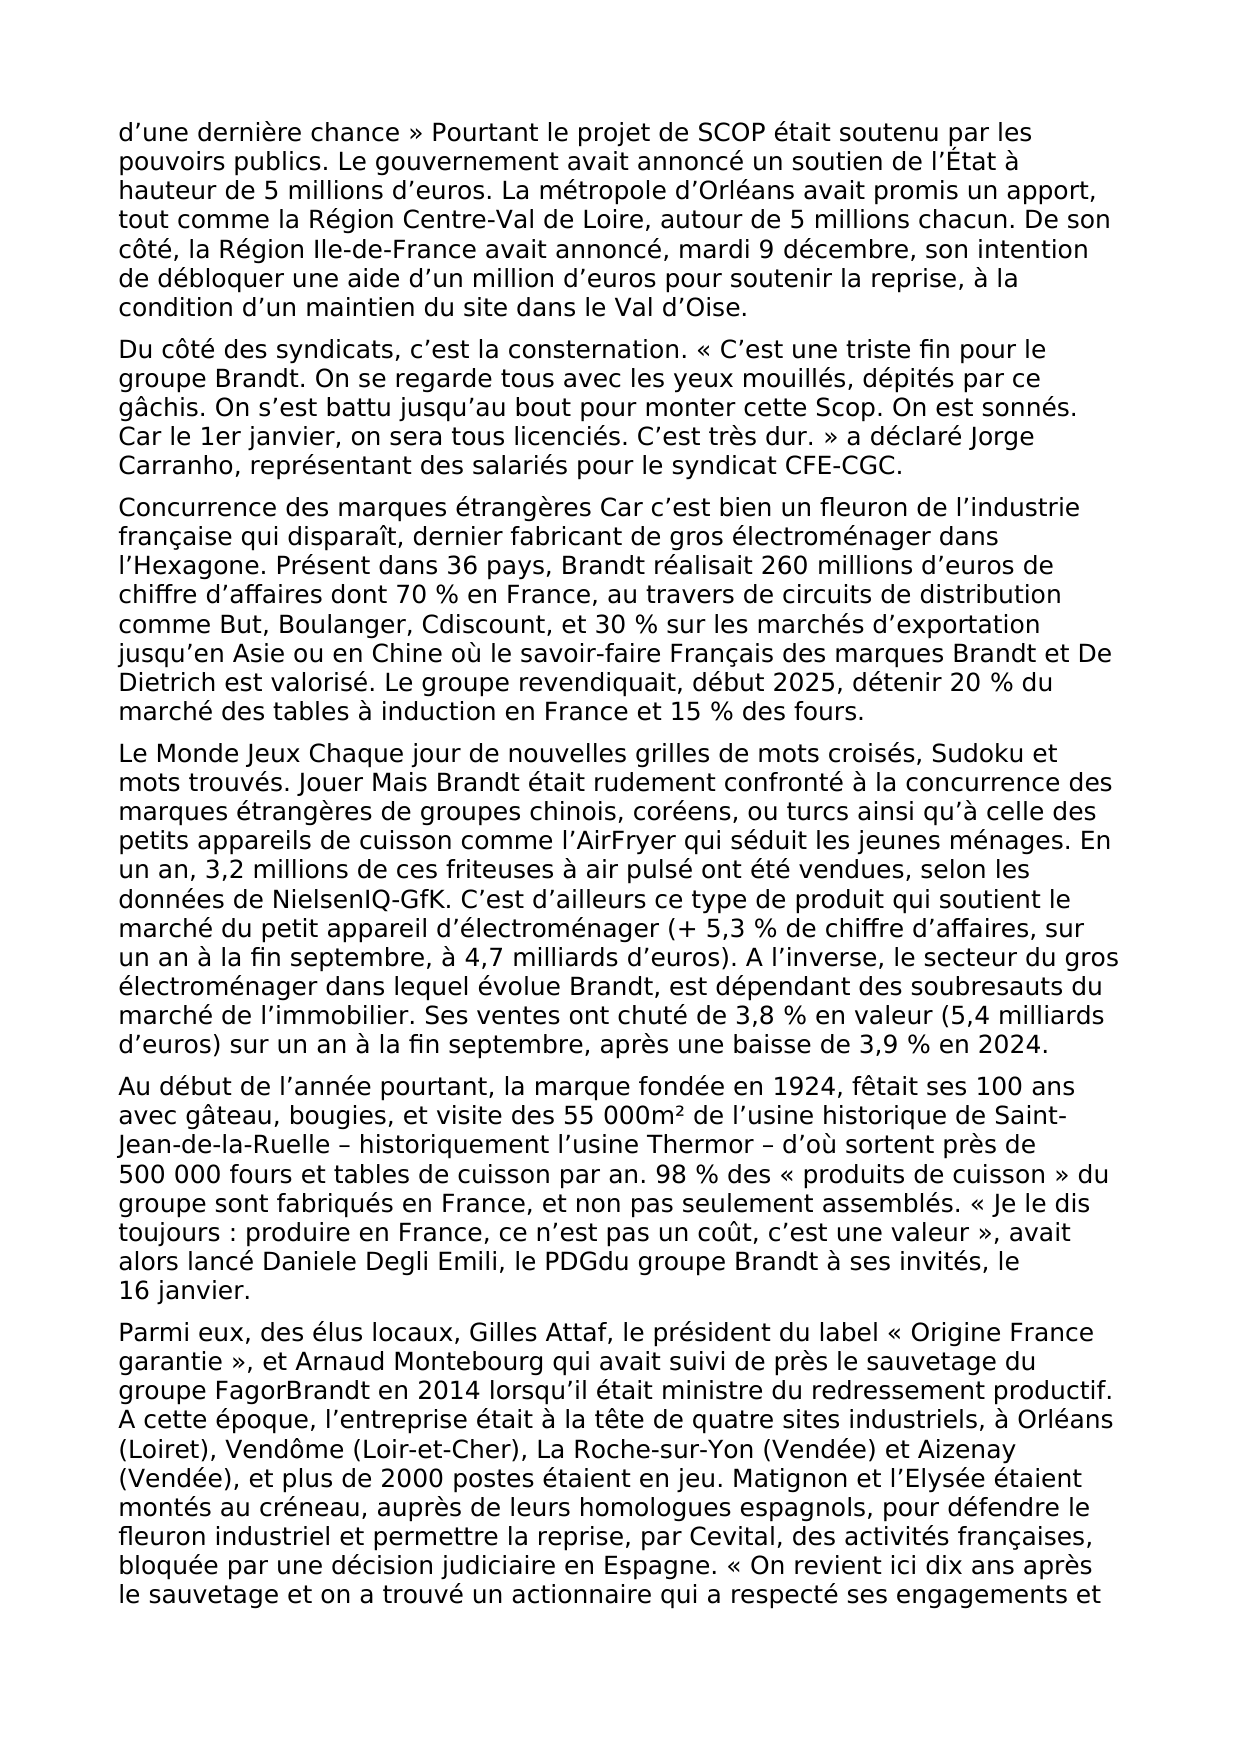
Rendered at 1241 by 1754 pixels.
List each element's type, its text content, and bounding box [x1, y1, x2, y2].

text Au début de l’année pourtant, la marque fondée en 1924, fêtait ses 100 ans avec gâteau, bougies, et visite des 55 000m² de l’usine historique de Saint-Jean-de-la-Ruelle – historiquement l’usine Thermor – d’où sortent près de 500 000 fours et tables de cuisson par an. 98 % des « produits de cuisson » du groupe sont fabriqués en France, et non pas seulement assemblés. « Je le dis toujours : produire en France, ce n’est pas un coût, c’est une valeur », avait alors lancé Daniele Degli Emili, le PDGdu groupe Brandt à ses invités, le 16 janvier. [118, 1072, 1122, 1306]
text Du côté des syndicats, c’est la consternation. « C’est une triste fin pour le groupe Brandt. On se regarde tous avec les yeux mouillés, dépités par ce gâchis. On s’est battu jusqu’au bout pour monter cette Scop. On est sonnés. Car le 1er janvier, on sera tous licenciés. C’est très dur. » a déclaré Jorge Carranho, représentant des salariés pour le syndicat CFE-CGC. [118, 335, 1122, 481]
text d’une dernière chance » Pourtant le projet de SCOP était soutenu par les pouvoirs publics. Le gouvernement avait annoncé un soutien de l’État à hauteur de 5 millions d’euros. La métropole d’Orléans avait promis un apport, tout comme la Région Centre-Val de Loire, autour de 5 millions chacun. De son côté, la Région Ile-de-France avait annoncé, mardi 9 décembre, son intention de débloquer une aide d’un million d’euros pour soutenir la reprise, à la condition d’un maintien du site dans le Val d’Oise. [118, 118, 1122, 322]
text Concurrence des marques étrangères Car c’est bien un fleuron de l’industrie française qui disparaît, dernier fabricant de gros électroménager dans l’Hexagone. Présent dans 36 pays, Brandt réalisait 260 millions d’euros de chiffre d’affaires dont 70 % en France, au travers de circuits de distribution comme But, Boulanger, Cdiscount, et 30 % sur les marchés d’exportation jusqu’en Asie ou en Chine où le savoir-faire Français des marques Brandt et De Dietrich est valorisé. Le groupe revendiquait, début 2025, détenir 20 % du marché des tables à induction en France et 15 % des fours. [118, 493, 1122, 726]
text Le Monde Jeux Chaque jour de nouvelles grilles de mots croisés, Sudoku et mots trouvés. Jouer Mais Brandt était rudement confronté à la concurrence des marques étrangères de groupes chinois, coréens, ou turcs ainsi qu’à celle des petits appareils de cuisson comme l’AirFryer qui séduit les jeunes ménages. En un an, 3,2 millions de ces friteuses à air pulsé ont été vendues, selon les données de NielsenIQ-GfK. C’est d’ailleurs ce type de produit qui soutient le marché du petit appareil d’électroménager (+ 5,3 % de chiffre d’affaires, sur un an à la fin septembre, à 4,7 milliards d’euros). A l’inverse, le secteur du gros électroménager dans lequel évolue Brandt, est dépendant des soubresauts du marché de l’immobilier. Ses ventes ont chuté de 3,8 % en valeur (5,4 milliards d’euros) sur un an à la fin septembre, après une baisse de 3,9 % en 2024. [118, 739, 1122, 1060]
text Parmi eux, des élus locaux, Gilles Attaf, le président du label « Origine France garantie », et Arnaud Montebourg qui avait suivi de près le sauvetage du groupe FagorBrandt en 2014 lorsqu’il était ministre du redressement productif. A cette époque, l’entreprise était à la tête de quatre sites industriels, à Orléans (Loiret), Vendôme (Loir-et-Cher), La Roche-sur-Yon (Vendée) et Aizenay (Vendée), et plus de 2000 postes étaient en jeu. Matignon et l’Elysée étaient montés au créneau, auprès de leurs homologues espagnols, pour défendre le fleuron industriel et permettre la reprise, par Cevital, des activités françaises, bloquée par une décision judiciaire en Espagne. « On revient ici dix ans après le sauvetage et on a trouvé un actionnaire qui a respecté ses engagements et [118, 1318, 1122, 1610]
